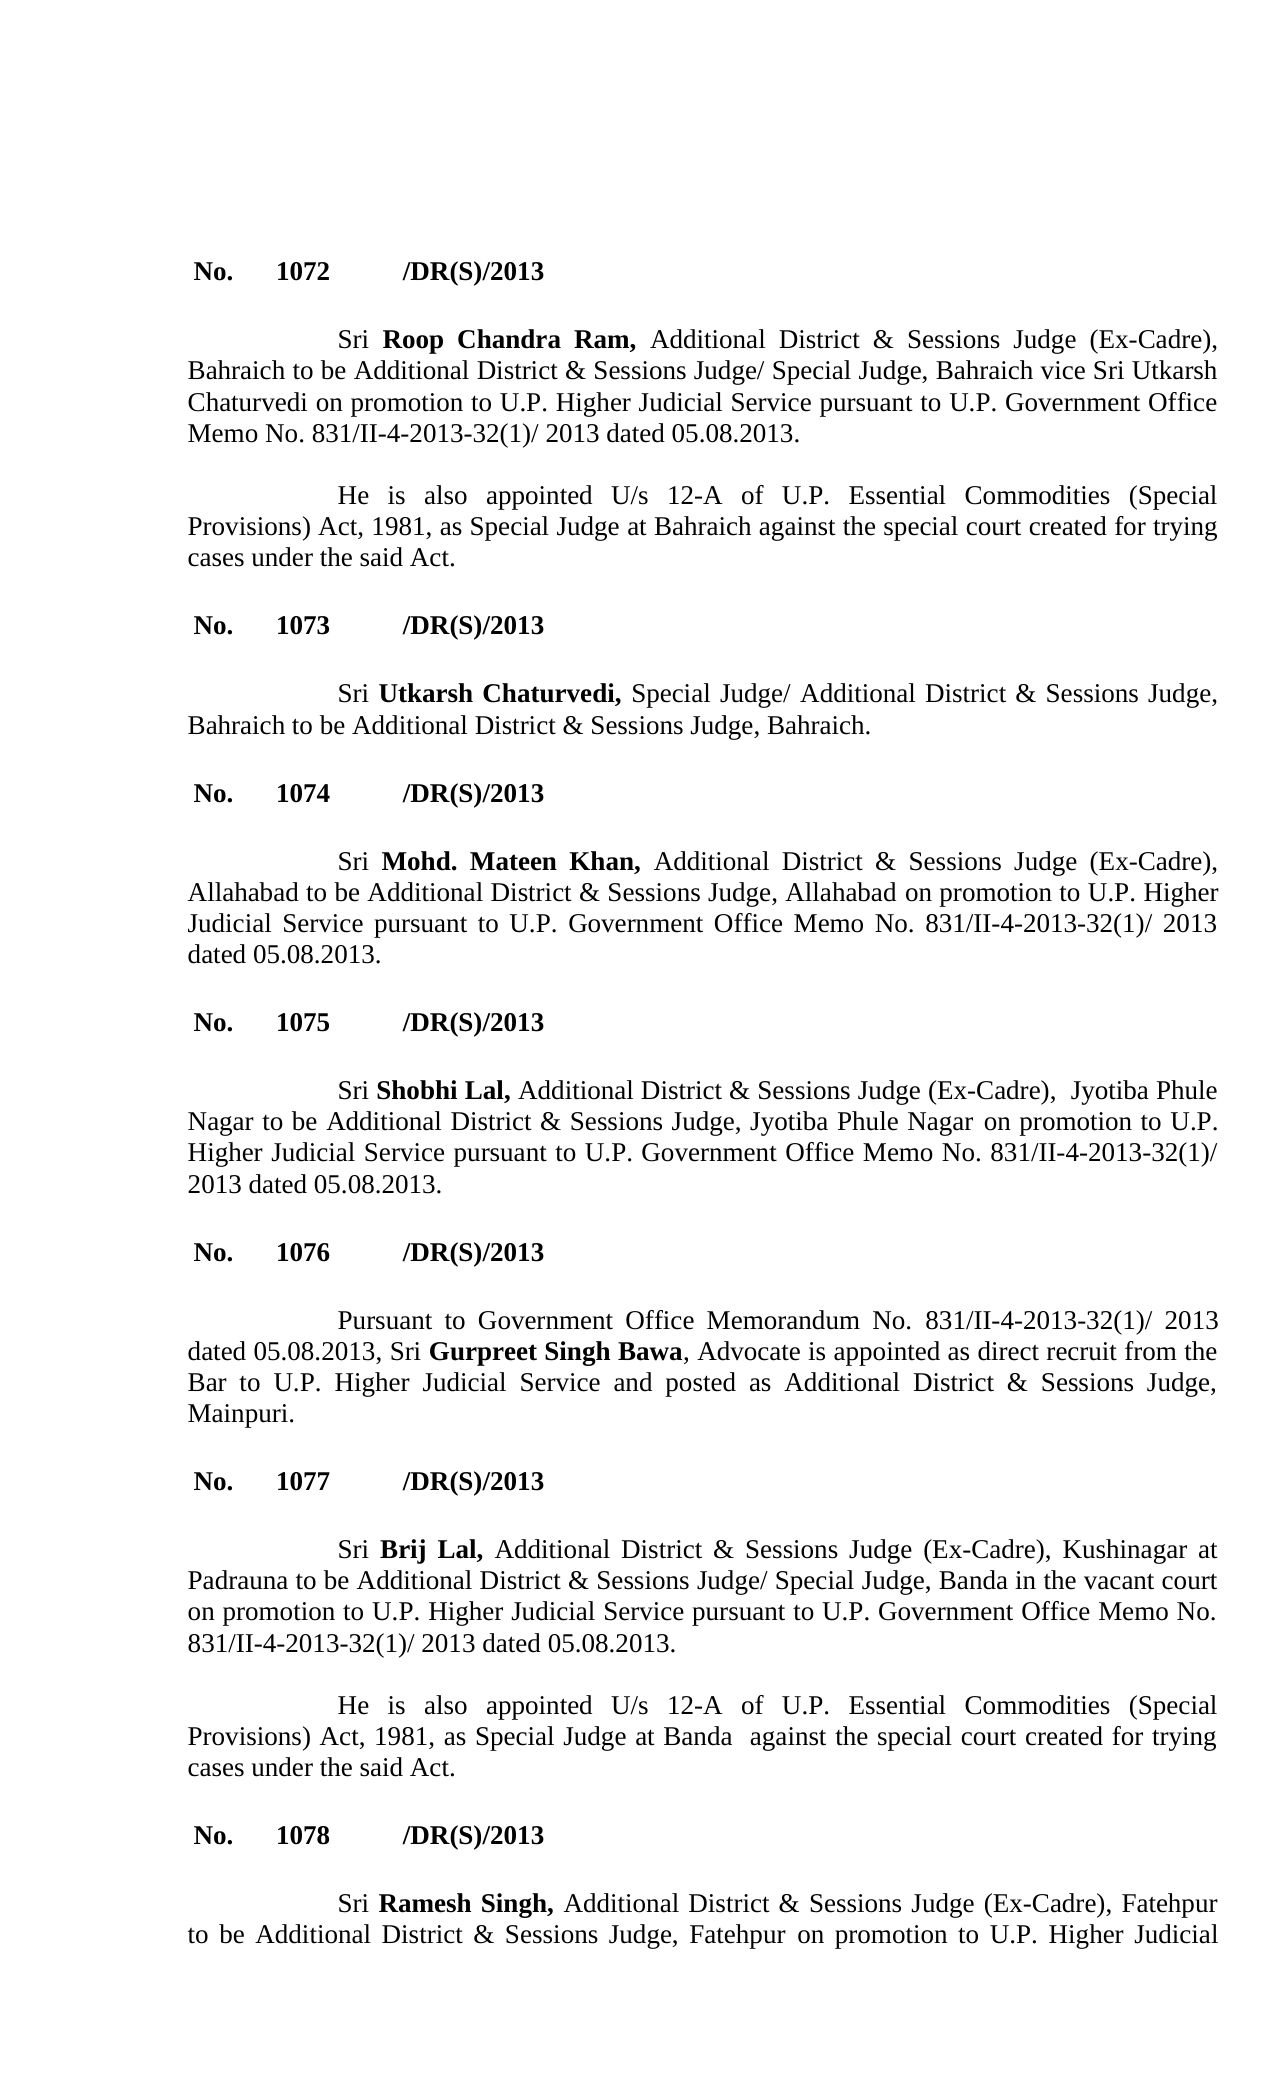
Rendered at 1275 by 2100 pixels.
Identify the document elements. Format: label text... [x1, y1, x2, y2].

table_header [263, 1460, 397, 1502]
table_header No. [188, 1001, 262, 1043]
table_header [263, 771, 397, 814]
text Sri Ramesh Singh, Additional District & Sessions Judge (Ex-Cadre), Fatehpur to be Additional District & Sessions Judge, Fatehpur on promotion to U.P. Higher Judicial [187, 1887, 1219, 1949]
table_header No. [188, 1460, 262, 1502]
table_header /DR(S)/2013 [397, 1814, 700, 1856]
table_header /DR(S)/2013 [397, 1001, 700, 1043]
table_header No. [188, 1814, 262, 1856]
table_header [263, 604, 397, 646]
text Sri Mohd. Mateen Khan, Additional District & Sessions Judge (Ex-Cadre), Allahabad to be Additional District & Sessions Judge, Allahabad on promotion to U.P. Higher Judicial Service pursuant to U.P. Government Office Memo No. 831/II-4-2013-32(1)/ 2013 dated 05.08.2013. [187, 845, 1219, 969]
table_header /DR(S)/2013 [397, 771, 700, 814]
text He is also appointed U/s 12-A of U.P. Essential Commodities (Special Provisions) Act, 1981, as Special Judge at Bahraich against the special court created for trying cases under the said Act. [187, 479, 1219, 573]
table_header No. [188, 1230, 262, 1273]
table_header [263, 250, 397, 292]
text Pursuant to Government Office Memorandum No. 831/II-4-2013-32(1)/ 2013 dated 05.08.2013, Sri Gurpreet Singh Bawa, Advocate is appointed as direct recruit from the Bar to U.P. Higher Judicial Service and posted as Additional District & Sessions Judge, Mainpuri. [187, 1304, 1219, 1428]
table_header No. [188, 771, 262, 814]
table_header [263, 1814, 397, 1856]
table_header No. [188, 250, 262, 292]
text Sri Utkarsh Chaturvedi, Special Judge/ Additional District & Sessions Judge, Bahraich to be Additional District & Sessions Judge, Bahraich. [187, 678, 1219, 740]
table_header [263, 1001, 397, 1043]
text Sri Roop Chandra Ram, Additional District & Sessions Judge (Ex-Cadre), Bahraich to be Additional District & Sessions Judge/ Special Judge, Bahraich vice Sri Utkarsh Chaturvedi on promotion to U.P. Higher Judicial Service pursuant to U.P. Government Office Memo No. 831/II-4-2013-32(1)/ 2013 dated 05.08.2013. [187, 323, 1219, 448]
text Sri Brij Lal, Additional District & Sessions Judge (Ex-Cadre), Kushinagar at Padrauna to be Additional District & Sessions Judge/ Special Judge, Banda in the vacant court on promotion to U.P. Higher Judicial Service pursuant to U.P. Government Office Memo No. 831/II-4-2013-32(1)/ 2013 dated 05.08.2013. [187, 1533, 1219, 1658]
table_header [263, 1230, 397, 1273]
table_header /DR(S)/2013 [397, 604, 700, 646]
table_header /DR(S)/2013 [397, 1230, 700, 1273]
table_header No. [188, 604, 262, 646]
table_header /DR(S)/2013 [397, 250, 700, 292]
table_header /DR(S)/2013 [397, 1460, 700, 1502]
text Sri Shobhi Lal, Additional District & Sessions Judge (Ex-Cadre), Jyotiba Phule Nagar to be Additional District & Sessions Judge, Jyotiba Phule Nagar on promotion to U.P. Higher Judicial Service pursuant to U.P. Government Office Memo No. 831/II-4-2013-32(1)/ 2013 dated 05.08.2013. [187, 1074, 1219, 1199]
text He is also appointed U/s 12-A of U.P. Essential Commodities (Special Provisions) Act, 1981, as Special Judge at Banda against the special court created for trying cases under the said Act. [187, 1689, 1219, 1782]
